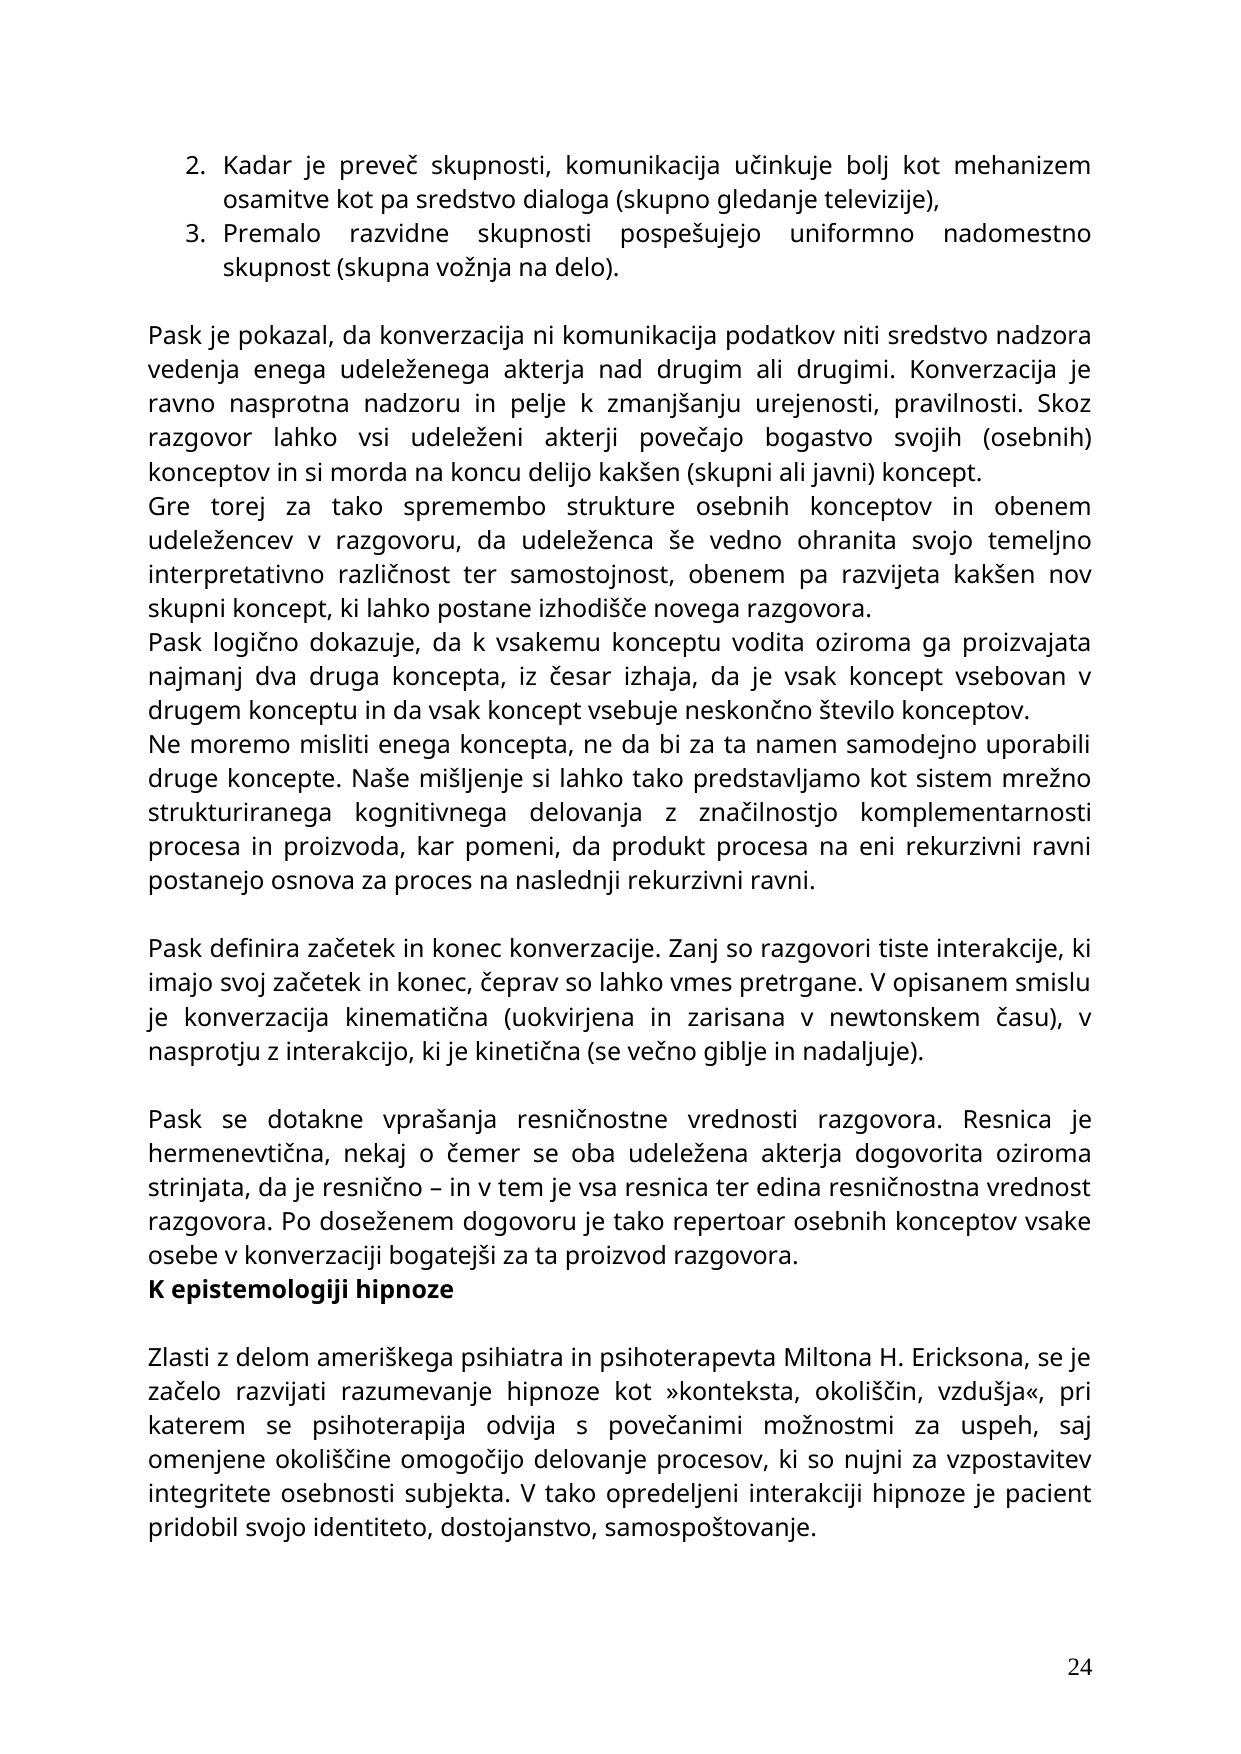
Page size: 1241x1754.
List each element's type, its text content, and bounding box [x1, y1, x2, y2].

text Gre torej za tako spremembo strukture osebnih konceptov in obenem udeležencev v razgovoru, da udeleženca še vedno ohranita svojo temeljno interpretativno različnost ter samostojnost, obenem pa razvijeta kakšen nov skupni koncept, ki lahko postane izhodišče novega razgovora. [148, 488, 1093, 624]
list Premalo razvidne skupnosti pospešujejo uniformno nadomestno skupnost (skupna vožnja na delo). [185, 216, 1093, 284]
list Kadar je preveč skupnosti, komunikacija učinkuje bolj kot mehanizem osamitve kot pa sredstvo dialoga (skupno gledanje televizije), [185, 148, 1093, 216]
text Pask logično dokazuje, da k vsakemu konceptu vodita oziroma ga proizvajata najmanj dva druga koncepta, iz česar izhaja, da je vsak koncept vsebovan v drugem konceptu in da vsak koncept vsebuje neskončno število konceptov. [148, 624, 1093, 727]
text Pask se dotakne vprašanja resničnostne vrednosti razgovora. Resnica je hermenevtična, nekaj o čemer se oba udeležena akterja dogovorita oziroma strinjata, da je resnično – in v tem je vsa resnica ter edina resničnostna vrednost razgovora. Po doseženem dogovoru je tako repertoar osebnih konceptov vsake osebe v konverzaciji bogatejši za ta proizvod razgovora. [148, 1101, 1093, 1272]
text Pask definira začetek in konec konverzacije. Zanj so razgovori tiste interakcije, ki imajo svoj začetek in konec, čeprav so lahko vmes pretrgane. V opisanem smislu je konverzacija kinematična (uokvirjena in zarisana v newtonskem času), v nasprotju z interakcijo, ki je kinetična (se večno giblje in nadaljuje). [148, 931, 1093, 1067]
text K epistemologiji hipnoze [148, 1272, 1093, 1306]
text Zlasti z delom ameriškega psihiatra in psihoterapevta Miltona H. Ericksona, se je začelo razvijati razumevanje hipnoze kot »konteksta, okoliščin, vzdušja«, pri katerem se psihoterapija odvija s povečanimi možnostmi za uspeh, saj omenjene okoliščine omogočijo delovanje procesov, ki so nujni za vzpostavitev integritete osebnosti subjekta. V tako opredeljeni interakciji hipnoze je pacient pridobil svojo identiteto, dostojanstvo, samospoštovanje. [148, 1340, 1093, 1544]
text Ne moremo misliti enega koncepta, ne da bi za ta namen samodejno uporabili druge koncepte. Naše mišljenje si lahko tako predstavljamo kot sistem mrežno strukturiranega kognitivnega delovanja z značilnostjo komplementarnosti procesa in proizvoda, kar pomeni, da produkt procesa na eni rekurzivni ravni postanejo osnova za proces na naslednji rekurzivni ravni. [148, 727, 1093, 897]
text Pask je pokazal, da konverzacija ni komunikacija podatkov niti sredstvo nadzora vedenja enega udeleženega akterja nad drugim ali drugimi. Konverzacija je ravno nasprotna nadzoru in pelje k zmanjšanju urejenosti, pravilnosti. Skoz razgovor lahko vsi udeleženi akterji povečajo bogastvo svojih (osebnih) konceptov in si morda na koncu delijo kakšen (skupni ali javni) koncept. [148, 318, 1093, 488]
